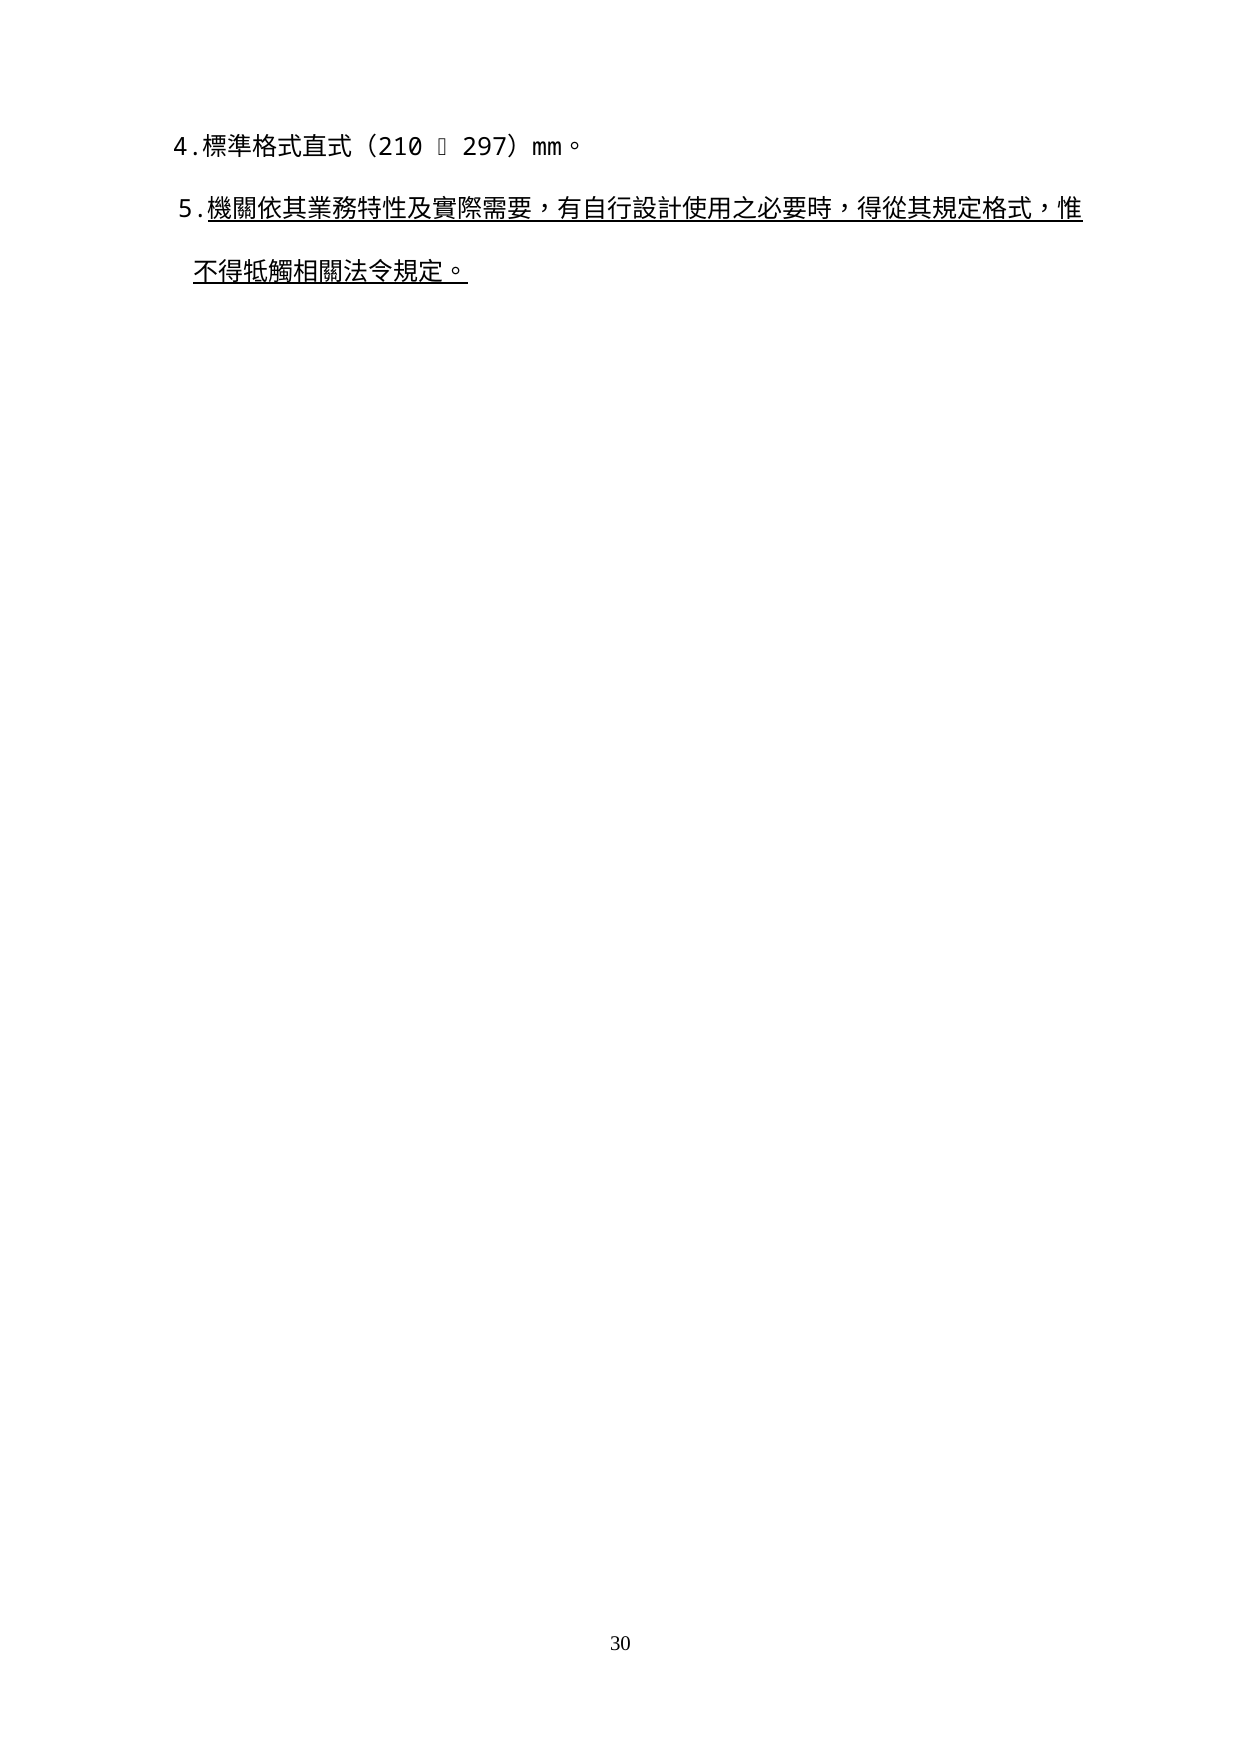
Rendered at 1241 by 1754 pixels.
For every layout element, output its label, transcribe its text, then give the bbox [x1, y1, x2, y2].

text 4.標準格式直式（210  297）mm。 [173, 103, 1092, 165]
text 5.機關依其業務特性及實際需要，有自行設計使用之必要時，得從其規定格式，惟不得牴觸相關法令規定。 [148, 165, 1092, 290]
